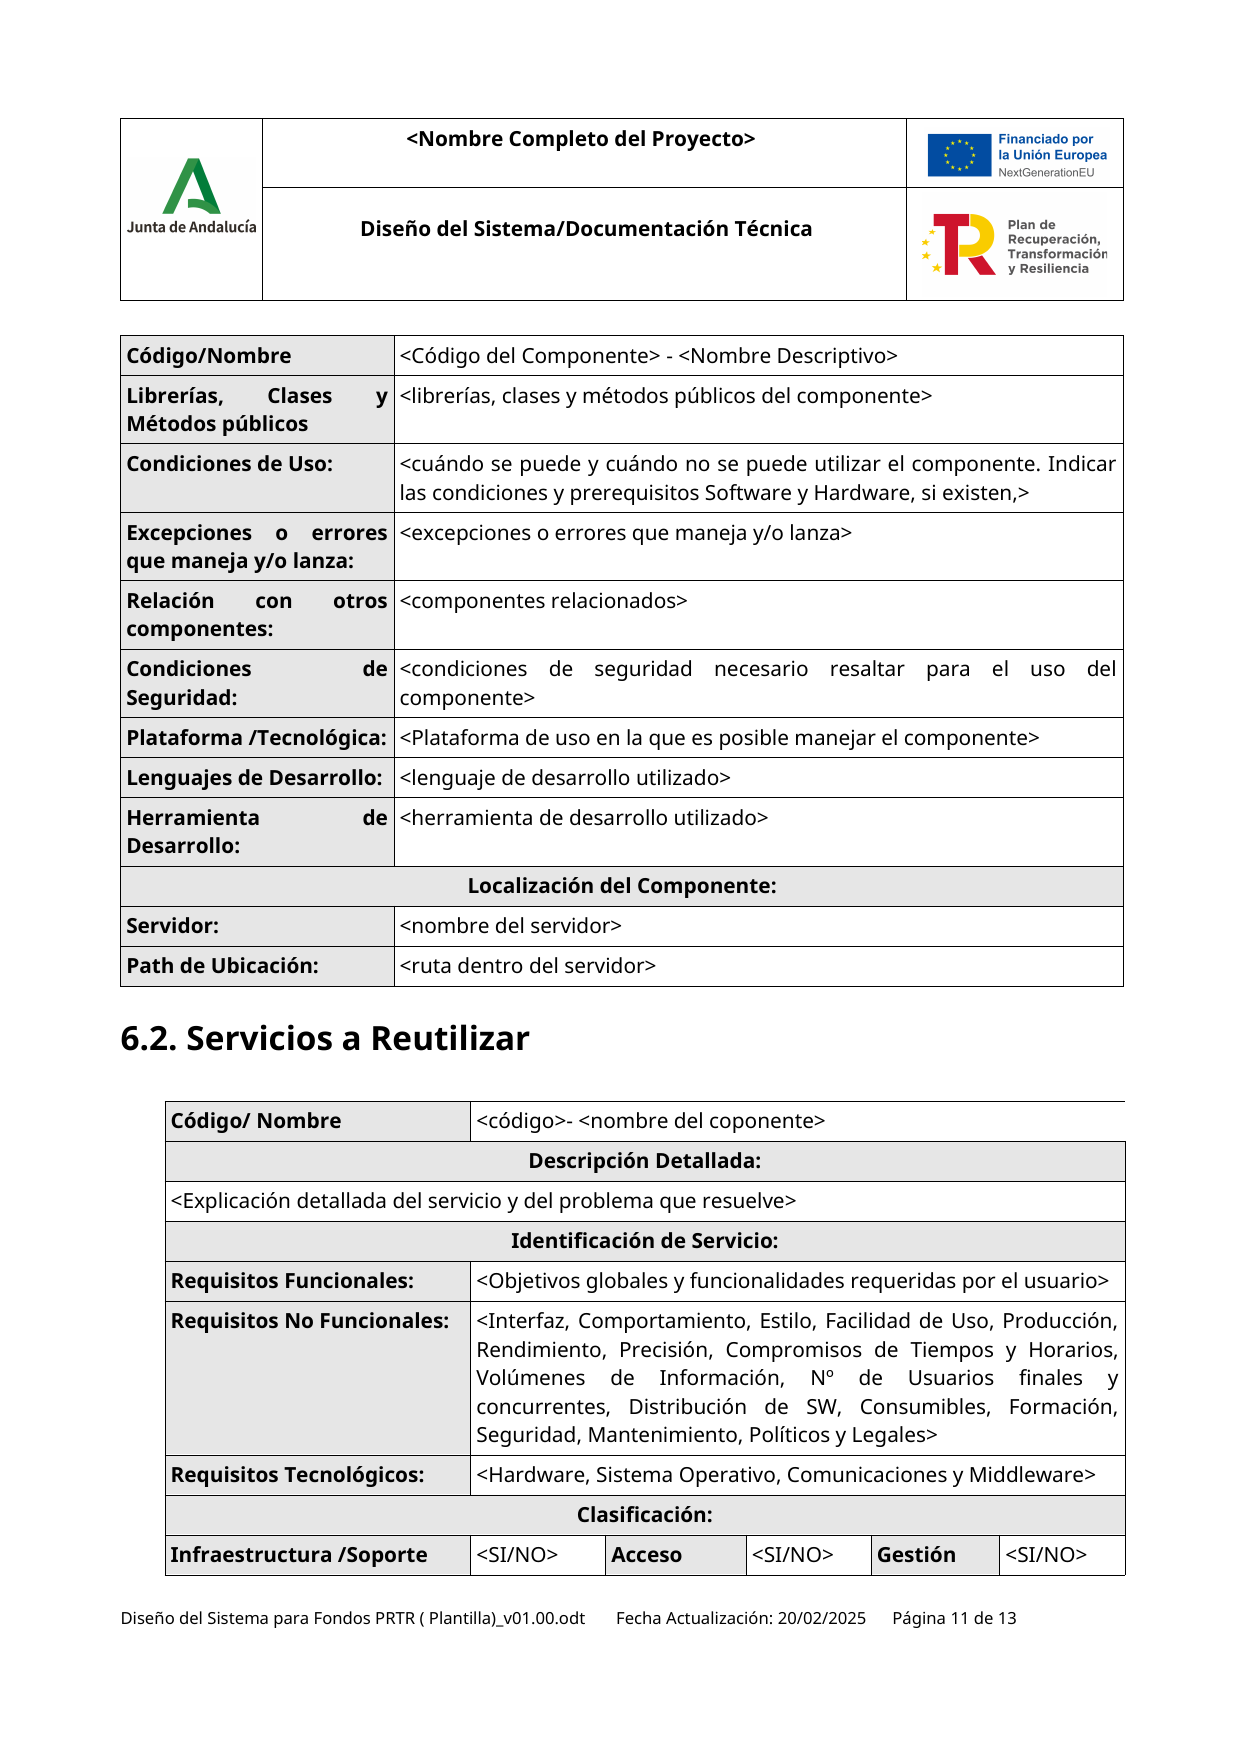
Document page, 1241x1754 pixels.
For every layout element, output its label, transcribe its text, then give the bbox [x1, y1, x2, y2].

table_header <Código del Componente> - <Nombre Descriptivo> [395, 336, 1123, 375]
table_header Código/ Nombre [166, 1102, 470, 1141]
table_cell <SI/NO> [1000, 1536, 1125, 1574]
table_header <código>- <nombre del coponente> [471, 1102, 1125, 1141]
table_cell Gestión [872, 1536, 999, 1574]
table_cell <SI/NO> [471, 1536, 605, 1574]
table_cell Relación con otros componentes: [121, 581, 394, 649]
table_cell <Hardware, Sistema Operativo, Comunicaciones y Middleware> [471, 1456, 1125, 1494]
table_cell <lenguaje de desarrollo utilizado> [395, 758, 1123, 797]
table_cell Path de Ubicación: [121, 947, 394, 986]
table_cell <Objetivos globales y funcionalidades requeridas por el usuario> [471, 1262, 1125, 1301]
table_cell Condiciones de Uso: [121, 444, 394, 512]
table_cell <componentes relacionados> [395, 581, 1123, 649]
table_cell <excepciones o errores que maneja y/o lanza> [395, 513, 1123, 580]
picture [923, 127, 1110, 182]
table_cell Lenguajes de Desarrollo: [121, 758, 394, 797]
table_cell Requisitos No Funcionales: [166, 1302, 470, 1454]
table_cell <Explicación detallada del servicio y del problema que resuelve> [166, 1182, 1125, 1221]
table_cell Requisitos Funcionales: [166, 1262, 470, 1301]
table_cell Acceso [606, 1536, 746, 1574]
table_header Código/Nombre [121, 336, 394, 375]
table_cell Plataforma /Tecnológica: [121, 718, 394, 757]
table_cell Localización del Componente: [121, 867, 1123, 906]
table_cell Descripción Detallada: [166, 1142, 1125, 1181]
table_cell <cuándo se puede y cuándo no se puede utilizar el componente. Indicar las condiciones y prerequisitos Software y Hardware, si existen,> [395, 444, 1123, 512]
table_cell Infraestructura /Soporte [166, 1536, 470, 1574]
picture [922, 192, 1108, 297]
table_cell <Interfaz, Comportamiento, Estilo, Facilidad de Uso, Producción, Rendimiento, Precisión, Compromisos de Tiempos y Horarios, Volúmenes de Información, Nº de Usuarios finales y concurrentes, Distribución de SW, Consumibles, Formación, Seguridad, Mantenimiento, Políticos y Legales> [471, 1302, 1125, 1454]
picture [126, 157, 257, 234]
table_cell Librerías, Clases y Métodos públicos [121, 376, 394, 443]
table_cell Clasificación: [166, 1496, 1125, 1534]
table_cell <herramienta de desarrollo utilizado> [395, 798, 1123, 866]
table_cell <condiciones de seguridad necesario resaltar para el uso del componente> [395, 650, 1123, 717]
table_cell Excepciones o errores que maneja y/o lanza: [121, 513, 394, 580]
table_cell Herramienta de Desarrollo: [121, 798, 394, 866]
table_cell Identificación de Servicio: [166, 1222, 1125, 1261]
table_cell Condiciones de Seguridad: [121, 650, 394, 717]
subtitle Servicios a Reutilizar [120, 1015, 1123, 1061]
table_cell Requisitos Tecnológicos: [166, 1456, 470, 1494]
table_cell <librerías, clases y métodos públicos del componente> [395, 376, 1123, 443]
table_cell <ruta dentro del servidor> [395, 947, 1123, 986]
table_cell <Plataforma de uso en la que es posible manejar el componente> [395, 718, 1123, 757]
table_cell <nombre del servidor> [395, 907, 1123, 946]
table_cell <SI/NO> [747, 1536, 871, 1574]
table_cell Servidor: [121, 907, 394, 946]
